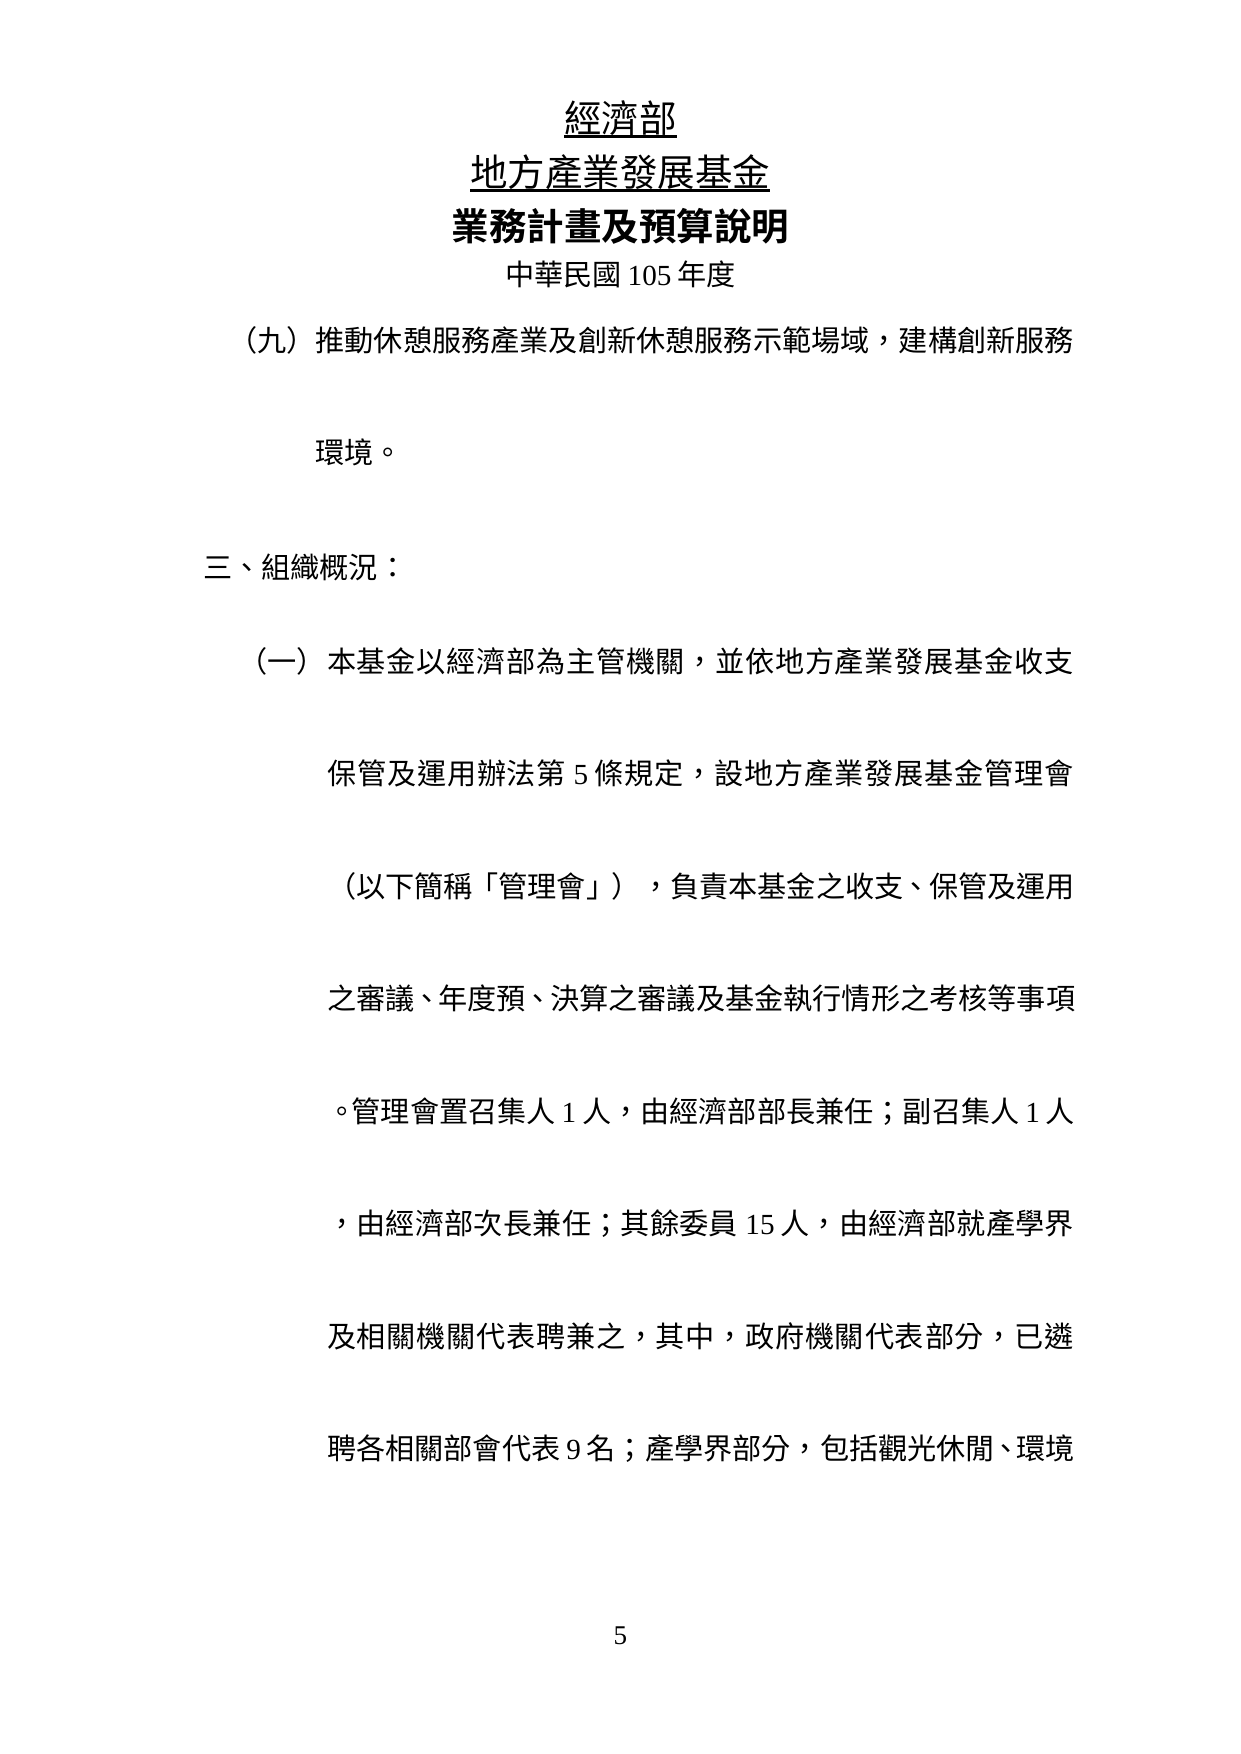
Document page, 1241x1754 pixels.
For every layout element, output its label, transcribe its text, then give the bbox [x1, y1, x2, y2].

text （九）推動休憩服務產業及創新休憩服務示範場域，建構創新服務環境。 [228, 301, 1075, 488]
text 三、組織概況： [203, 528, 1075, 603]
list 本基金以經濟部為主管機關，並依地方產業發展基金收支保管及運用辦法第5條規定，設地方產業發展基金管理會（以下簡稱「管理會」），負責本基金之收支、保管及運用之審議、年度預、決算之審議及基金執行情形之考核等事項。管理會置召集人1人，由經濟部部長兼任；副召集人1人，由經濟部次長兼任；其餘委員15人，由經濟部就產學界及相關機關代表聘兼之，其中，政府機關代表部分，已遴聘各相關部會代表9名；產學界部分，包括觀光休閒、環境 [238, 622, 1075, 1484]
